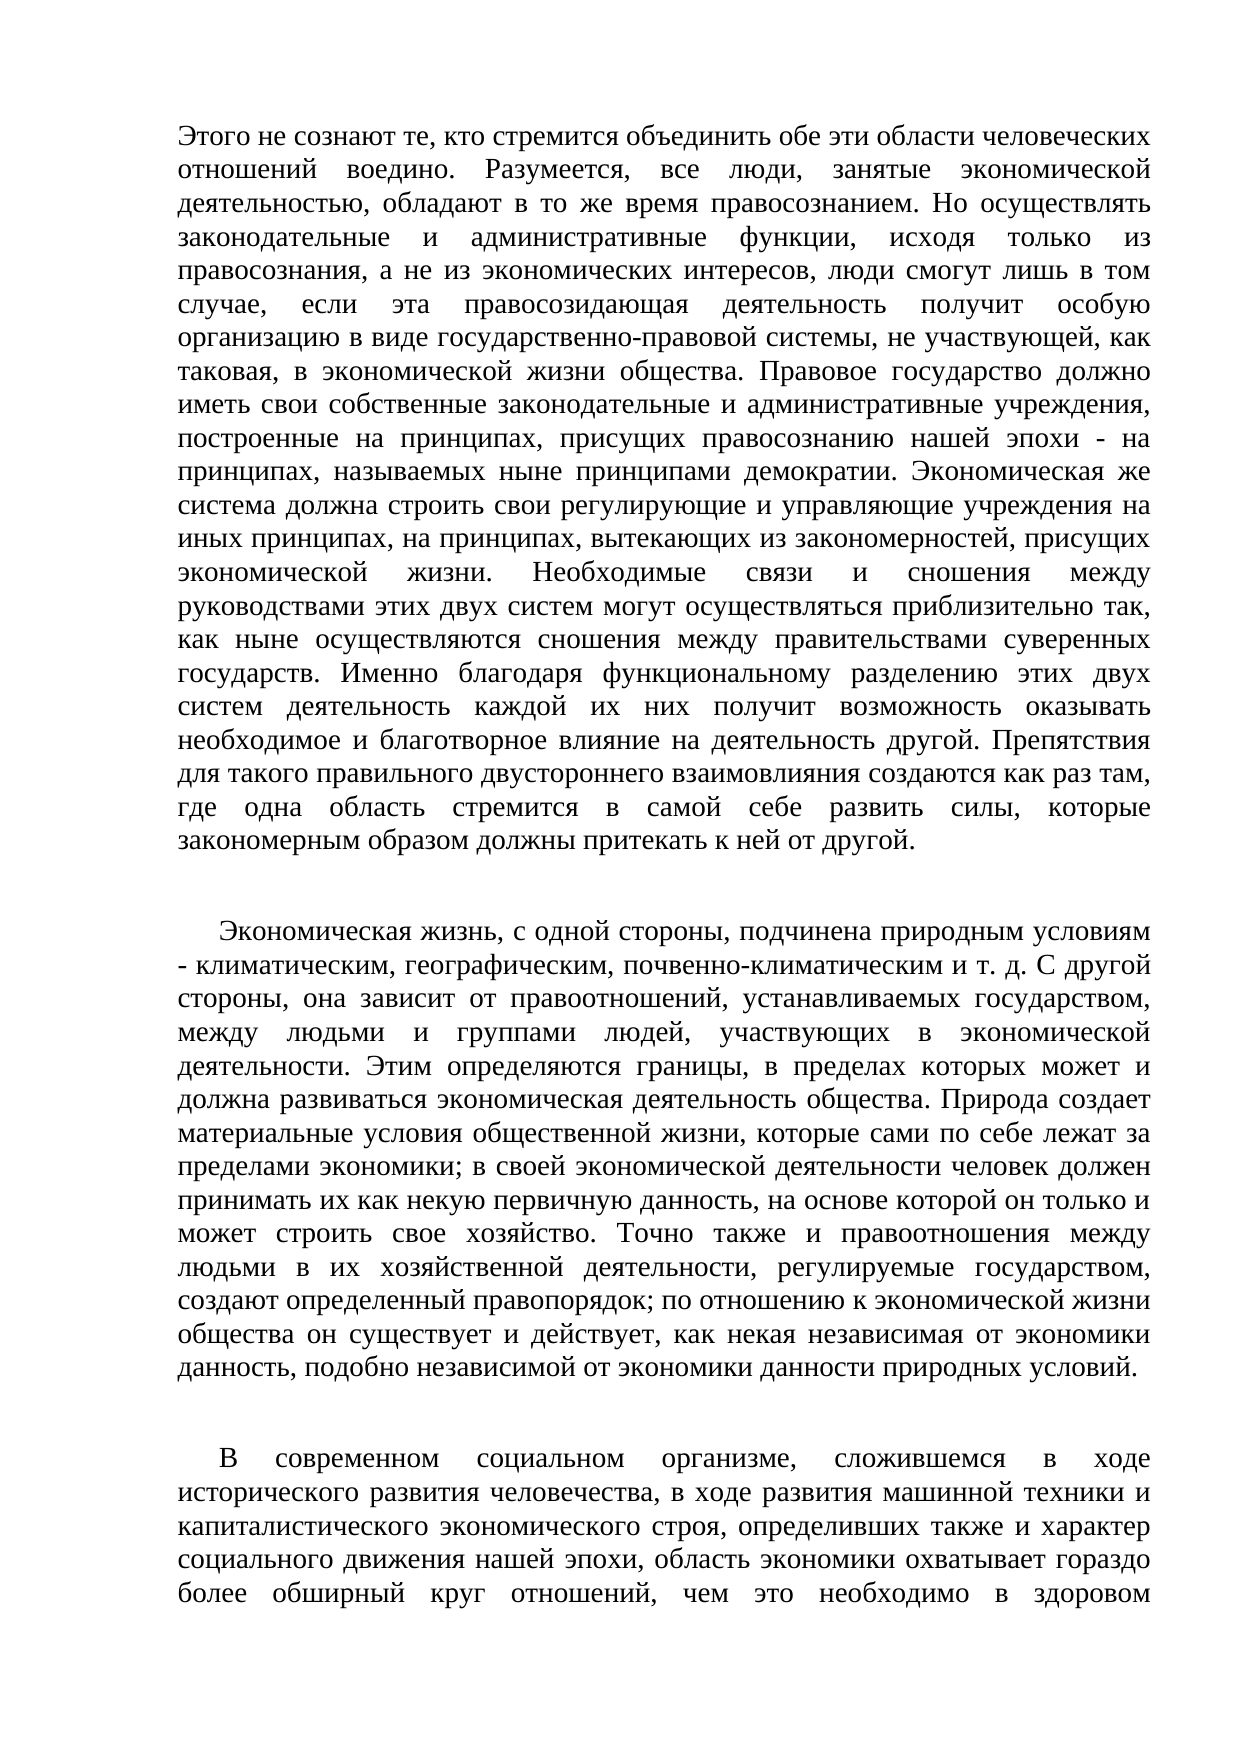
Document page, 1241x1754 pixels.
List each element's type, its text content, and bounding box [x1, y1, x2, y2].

text Экономическая жизнь, с одной стороны, подчинена природным условиям - климатическим, географическим, почвенно-климатическим и т. д. С другой стороны, она зависит от правоотношений, устанавливаемых государством, между людьми и группами людей, участвующих в экономической деятельности. Этим определяются границы, в пределах которых может и должна развиваться экономическая деятельность общества. Природа создает материальные условия общественной жизни, которые сами по себе лежат за пределами экономики; в своей экономической деятельности человек должен принимать их как некую первичную данность, на основе которой он только и может строить свое хозяйство. Точно также и правоотношения между людьми в их хозяйственной деятельности, регулируемые государством, создают определенный правопорядок; по отношению к экономической жизни общества он существует и действует, как некая независимая от экономики данность, подобно независимой от экономики данности природных условий. [177, 913, 1152, 1383]
text Этого не сознают те, кто стремится объединить обе эти области человеческих отношений воедино. Разумеется, все люди, занятые экономической деятельностью, обладают в то же время правосознанием. Но осуществлять законодательные и административные функции, исходя только из правосознания, а не из экономических интересов, люди смогут лишь в том случае, если эта правосозидающая деятельность получит особую организацию в виде государственно-правовой системы, не участвующей, как таковая, в экономической жизни общества. Правовое государство должно иметь свои собственные законодательные и административные учреждения, построенные на принципах, присущих правосознанию нашей эпохи - на принципах, называемых ныне принципами демократии. Экономическая же система должна строить свои регулирующие и управляющие учреждения на иных принципах, на принципах, вытекающих из закономерностей, присущих экономической жизни. Необходимые связи и сношения между руководствами этих двух систем могут осуществляться приблизительно так, как ныне осуществляются сношения между правительствами суверенных государств. Именно благодаря функциональному разделению этих двух систем деятельность каждой их них получит возможность оказывать необходимое и благотворное влияние на деятельность другой. Препятствия для такого правильного двустороннего взаимовлияния создаются как раз там, где одна область стремится в самой себе развить силы, которые закономерным образом должны притекать к ней от другой. [177, 118, 1152, 856]
text В современном социальном организме, сложившемся в ходе исторического развития человечества, в ходе развития машинной техники и капиталистического экономического строя, определивших также и характер социального движения нашей эпохи, область экономики охватывает гораздо более обширный круг отношений, чем это необходимо в здоровом [177, 1441, 1152, 1608]
